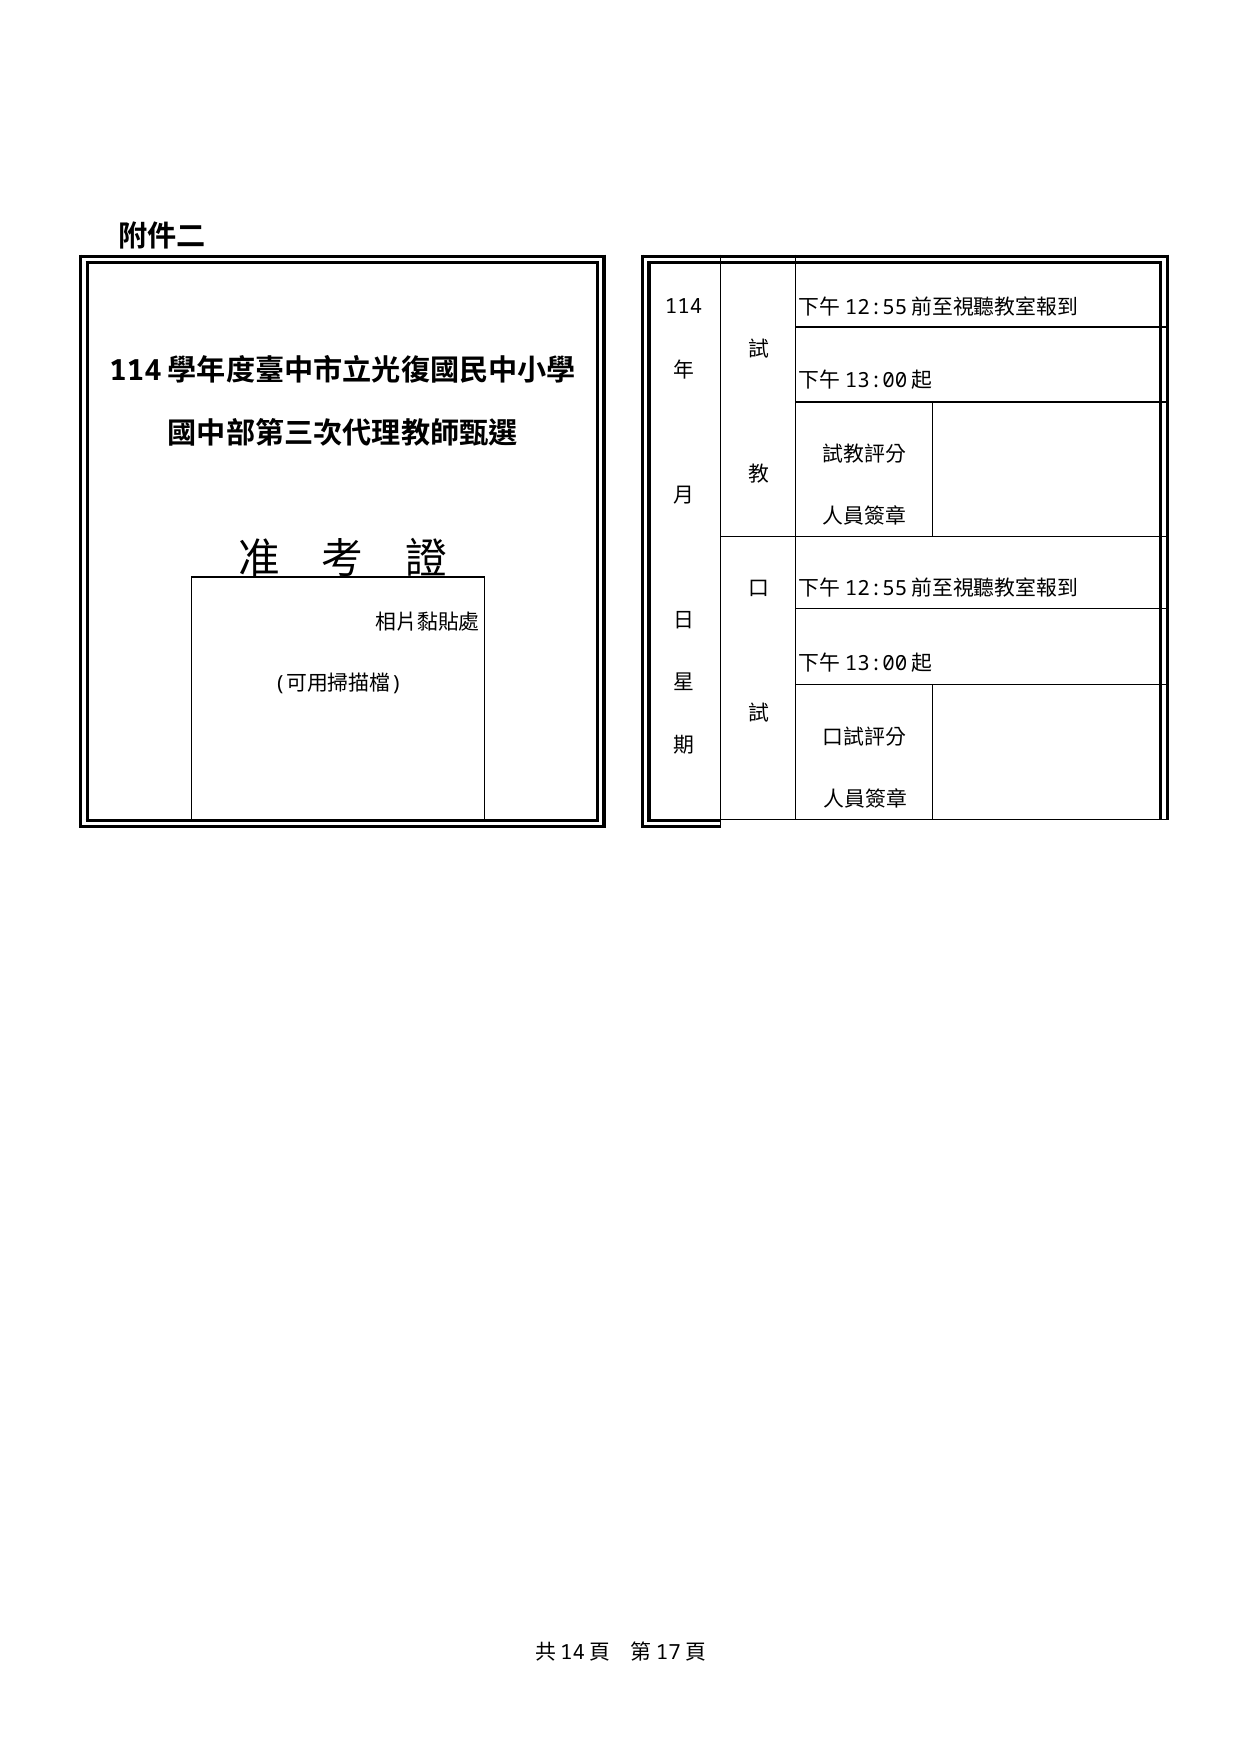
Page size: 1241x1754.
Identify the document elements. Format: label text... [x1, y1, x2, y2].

table_cell [933, 685, 1159, 818]
table_cell 下午13:00起 [796, 609, 1159, 684]
table_header 相片黏貼處 (可用掃描檔) [192, 578, 484, 819]
text 附件二 [118, 192, 1122, 254]
table_cell 口 試 [721, 537, 795, 818]
table_cell 口試評分 人員簽章 [796, 685, 932, 818]
table_header 試 教 [721, 264, 795, 536]
table_cell 下午13:00起 [796, 328, 1159, 401]
table_header 114學年度臺中市立光復國民中小學 國中部第三次代理教師甄選 准 考 證 [84, 258, 601, 818]
table_header [606, 255, 641, 818]
table_header 114 年 月 日 星 期 [646, 258, 720, 818]
table_cell 下午12:55前至視聽教室報到 [796, 537, 1159, 608]
table_header 下午12:55前至視聽教室報到 [796, 258, 1164, 326]
table_cell 試教評分 人員簽章 [796, 403, 932, 536]
table_cell [933, 403, 1159, 536]
